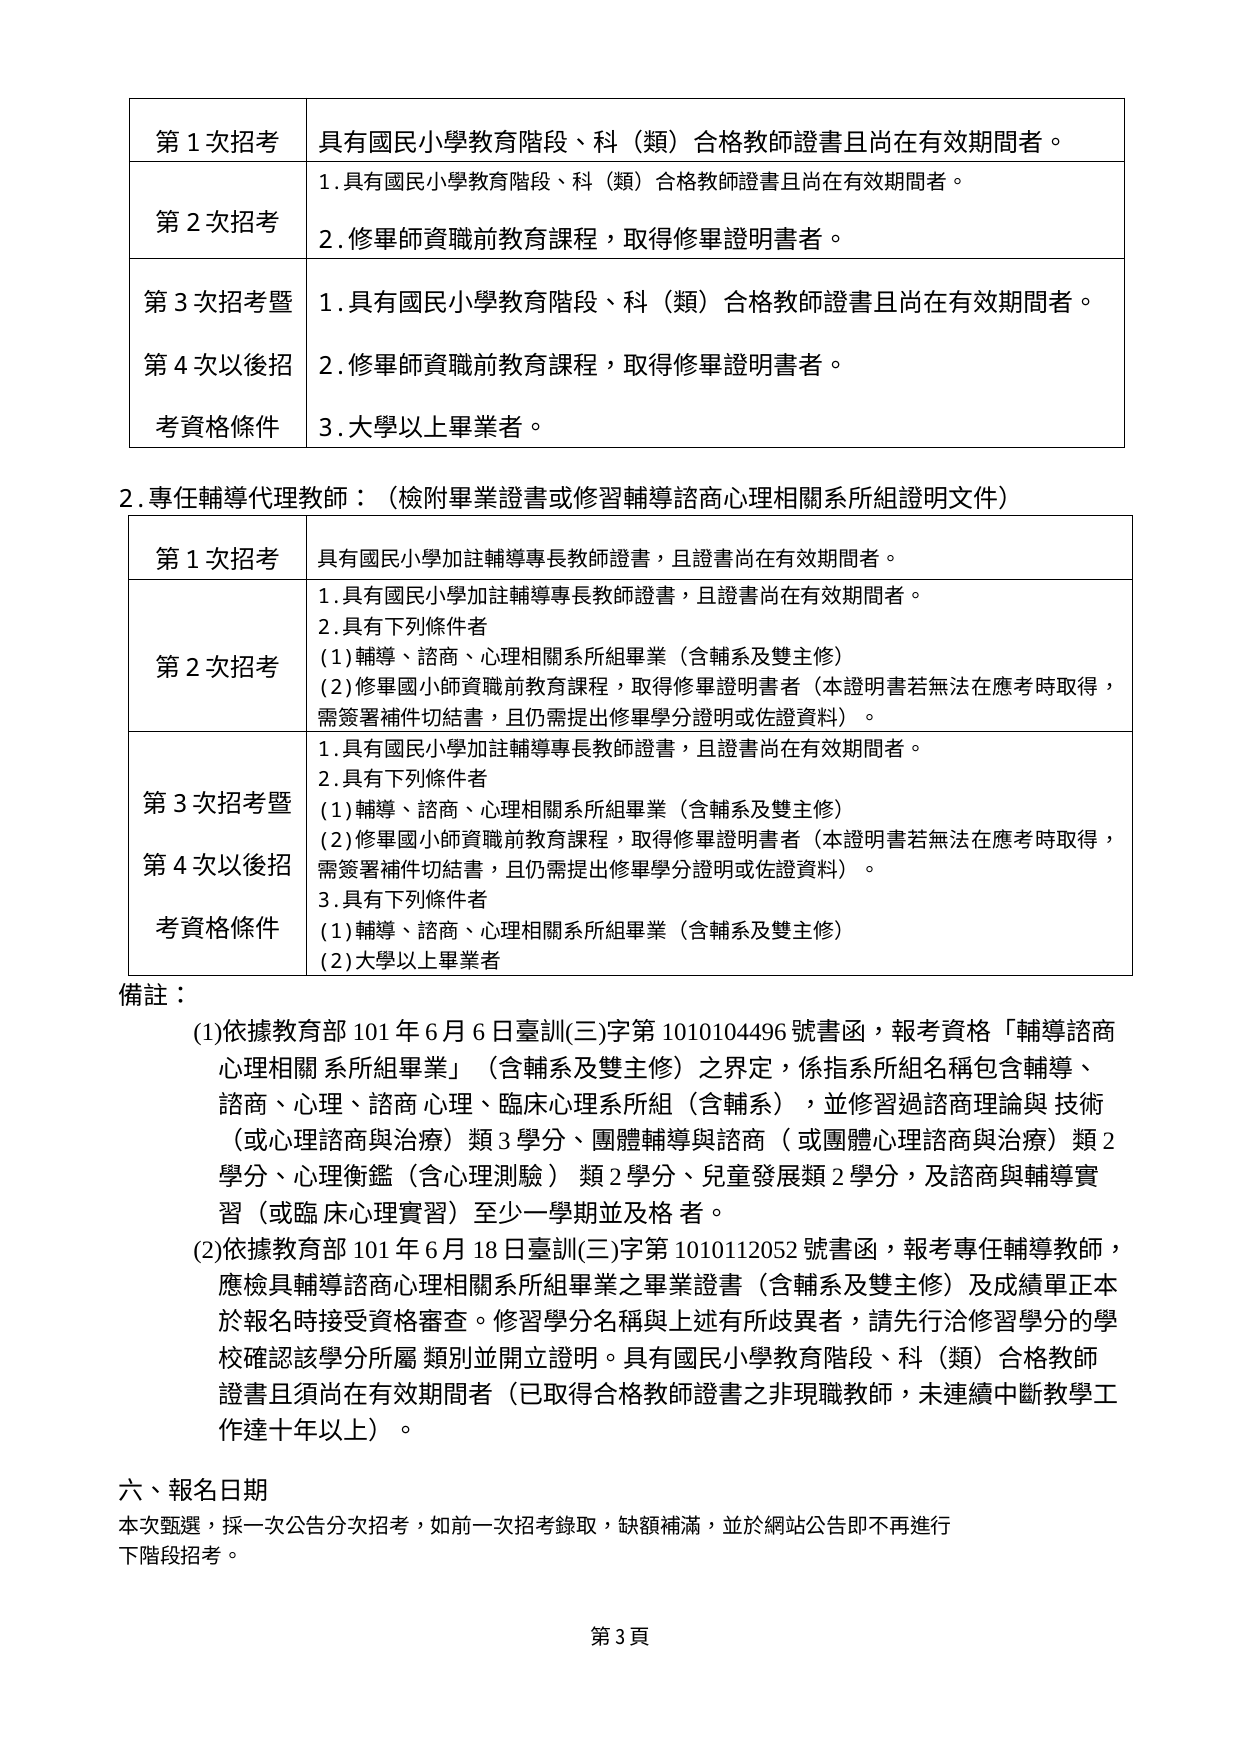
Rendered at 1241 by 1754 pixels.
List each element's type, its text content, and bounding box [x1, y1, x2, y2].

table_cell 第2次招考 [129, 580, 306, 731]
table_cell 1.具有國民小學教育階段、科（類）合格教師證書且尚在有效期間者。 2.修畢師資職前教育課程，取得修畢證明書者。 3.大學以上畢業者。 [307, 259, 1124, 447]
text (1)依據教育部101年6月6日臺訓(三)字第1010104496號書函，報考資格「輔導諮商心理相關 系所組畢業」（含輔系及雙主修）之界定，係指系所組名稱包含輔導、諮商、心理、諮商 心理、臨床心理系所組（含輔系），並修習過諮商理論與 技術（或心理諮商與治療）類3 學分、團體輔導與諮商（ 或團體心理諮商與治療）類2學分、心理衡鑑（含心理測驗 ） 類2學分、兒童發展類2學分，及諮商與輔導實習（或臨 床心理實習）至少一學期並及格 者。 [193, 1012, 1122, 1229]
table_header 具有國民小學教育階段、科（類）合格教師證書且尚在有效期間者。 [307, 99, 1124, 161]
text 2.專任輔導代理教師：（檢附畢業證書或修習輔導諮商心理相關系所組證明文件） [118, 479, 1122, 515]
table_cell 1.具有國民小學加註輔導專長教師證書，且證書尚在有效期間者。 2.具有下列條件者 (1)輔導、諮商、心理相關系所組畢業（含輔系及雙主修） (2)修畢國小師資職前教育課程，取得修畢證明書者（本證明書若無法在應考時取得，需簽署補件切結書，且仍需提出修畢學分證明或佐證資料）。 3.具有下列條件者 (1)輔導、諮商、心理相關系所組畢業（含輔系及雙主修） (2)大學以上畢業者 [307, 732, 1132, 974]
text 六、報名日期 [118, 1447, 1122, 1509]
text 下階段招考。 [118, 1539, 1122, 1570]
table_cell 第2次招考 [130, 162, 306, 258]
text 本次甄選，採一次公告分次招考，如前一次招考錄取，缺額補滿，並於網站公告即不再進行 [118, 1509, 1122, 1539]
table_cell 1.具有國民小學加註輔導專長教師證書，且證書尚在有效期間者。 2.具有下列條件者 (1)輔導、諮商、心理相關系所組畢業（含輔系及雙主修） (2)修畢國小師資職前教育課程，取得修畢證明書者（本證明書若無法在應考時取得，需簽署補件切結書，且仍需提出修畢學分證明或佐證資料）。 [307, 580, 1132, 731]
table_header 第1次招考 [129, 516, 306, 579]
text 備註： [118, 976, 1122, 1012]
text (2)依據教育部101年6月18日臺訓(三)字第1010112052號書函，報考專任輔導教師，應檢具輔導諮商心理相關系所組畢業之畢業證書（含輔系及雙主修）及成績單正本於報名時接受資格審查。修習學分名稱與上述有所歧異者，請先行洽修習學分的學校確認該學分所屬 類別並開立證明。具有國民小學教育階段、科（類）合格教師證書且須尚在有效期間者（已取得合格教師證書之非現職教師，未連續中斷教學工作達十年以上）。 [193, 1229, 1122, 1447]
table_cell 第3次招考暨 第4次以後招考資格條件 [130, 259, 306, 447]
table_cell 1.具有國民小學教育階段、科（類）合格教師證書且尚在有效期間者。 2.修畢師資職前教育課程，取得修畢證明書者。 [307, 162, 1124, 258]
table_header 第1次招考 [130, 99, 306, 161]
table_header 具有國民小學加註輔導專長教師證書，且證書尚在有效期間者。 [307, 516, 1132, 579]
table_cell 第3次招考暨第4次以後招考資格條件 [129, 732, 306, 974]
